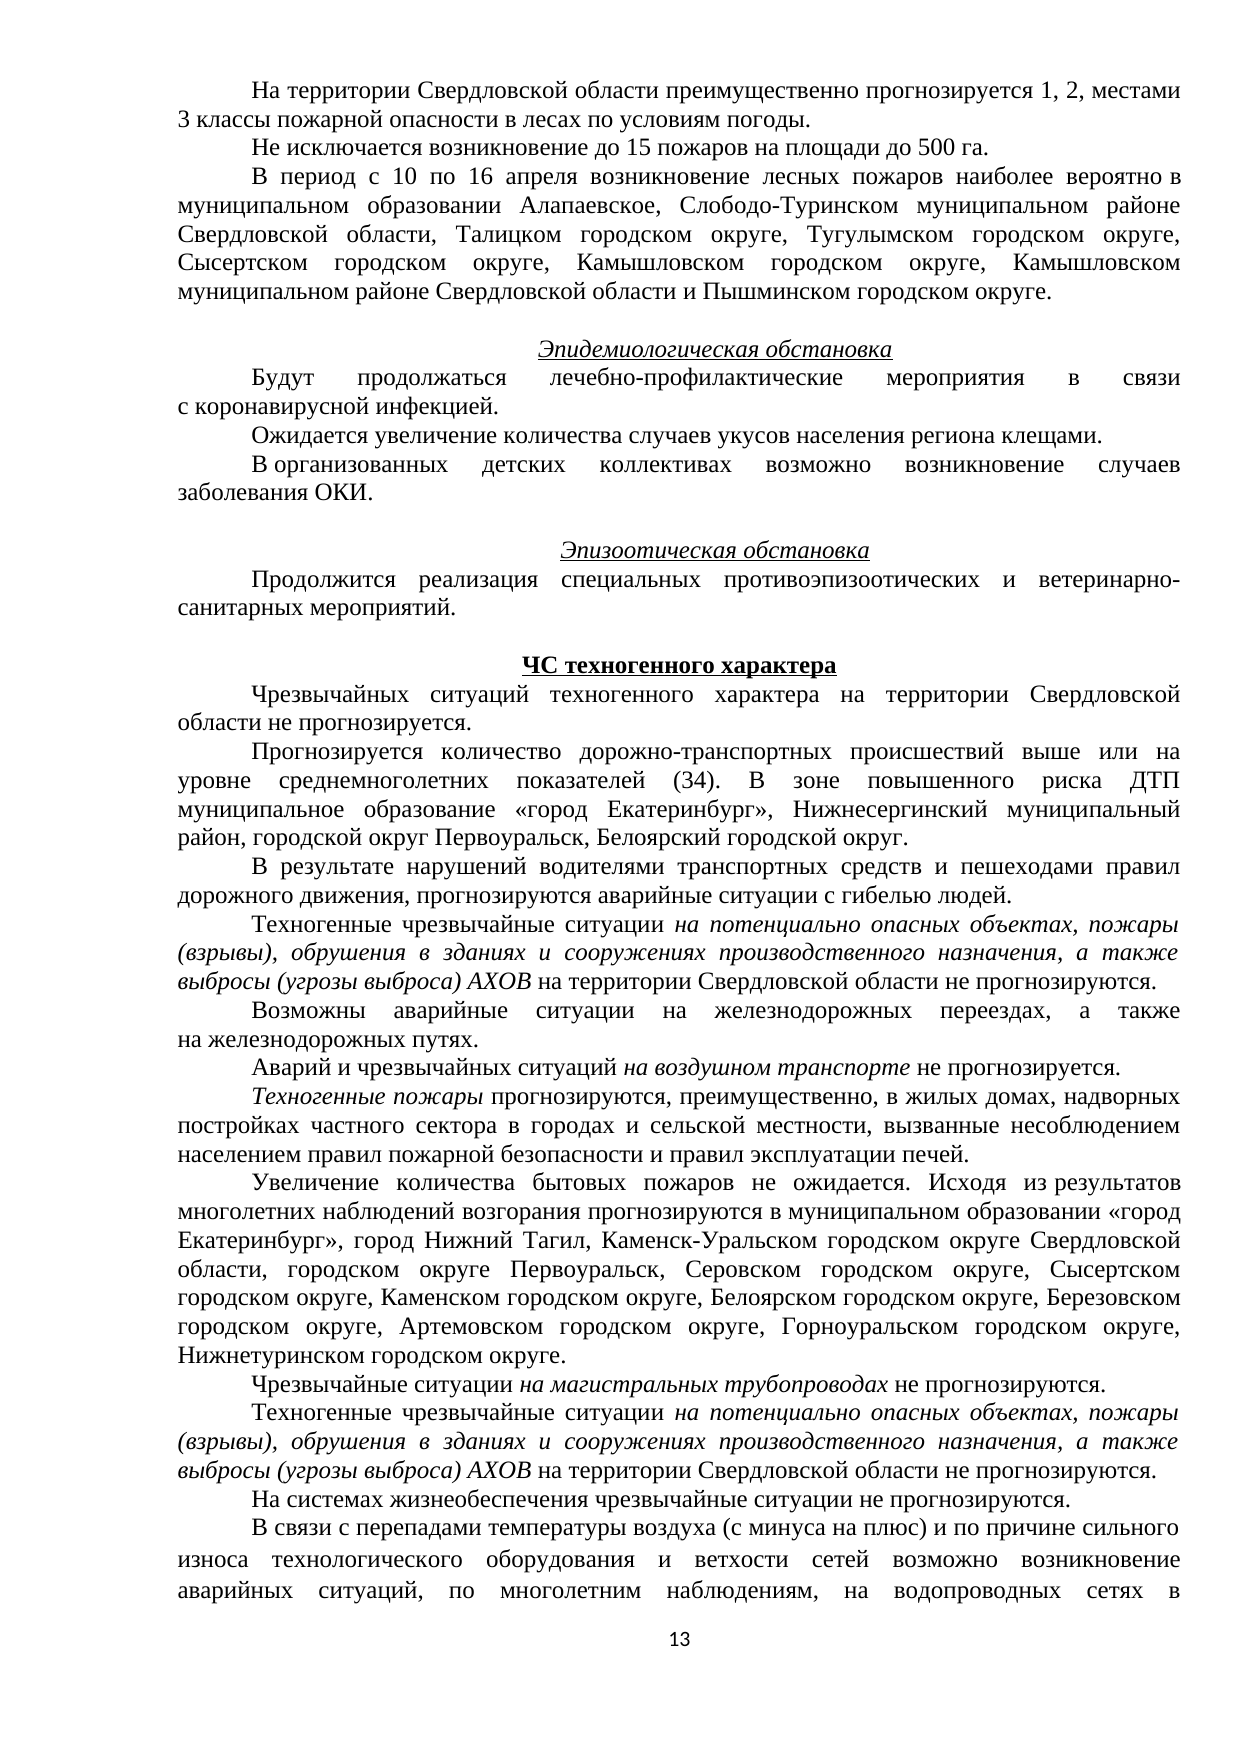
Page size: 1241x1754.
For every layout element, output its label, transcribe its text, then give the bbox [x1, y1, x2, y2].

text В период с 10 по 16 апреля возникновение лесных пожаров наиболее вероятно в муниципальном образовании Алапаевское, Слободо-Туринском муниципальном районе Свердловской области, Талицком городском округе, Тугулымском городском округе, Сысертском городском округе, Камышловском городском округе, Камышловском муниципальном районе Свердловской области и Пышминском городском округе. [177, 161, 1181, 305]
text Эпидемиологическая обстановка [177, 334, 1181, 362]
text Будут продолжаться лечебно-профилактические мероприятия в связи с коронавирусной инфекцией. [177, 362, 1181, 420]
text Аварий и чрезвычайных ситуаций на воздушном транспорте не прогнозируется. [177, 1052, 1181, 1081]
text Техногенные чрезвычайные ситуации на потенциально опасных объектах, пожары (взрывы), обрушения в зданиях и сооружениях производственного назначения, а также выбросы (угрозы выброса) АХОВ на территории Свердловской области не прогнозируются. [177, 1397, 1181, 1484]
text Чрезвычайные ситуации на магистральных трубопроводах не прогнозируются. [177, 1369, 1181, 1397]
text На территории Свердловской области преимущественно прогнозируется 1, 2, местами 3 классы пожарной опасности в лесах по условиям погоды. [177, 75, 1181, 132]
text Продолжится реализация специальных противоэпизоотических и ветеринарно-санитарных мероприятий. [177, 564, 1181, 621]
text Техногенные пожары прогнозируются, преимущественно, в жилых домах, надворных постройках частного сектора в городах и сельской местности, вызванные несоблюдением населением правил пожарной безопасности и правил эксплуатации печей. [177, 1081, 1181, 1167]
text В связи с перепадами температуры воздуха (с минуса на плюс) и по причине сильного износа технологического оборудования и ветхости сетей возможно возникновение аварийных ситуаций, по многолетним наблюдениям, на водопроводных сетях в [177, 1512, 1181, 1604]
text Чрезвычайных ситуаций техногенного характера на территории Свердловской области не прогнозируется. [177, 679, 1181, 736]
text Возможны аварийные ситуации на железнодорожных переездах, а также на железнодорожных путях. [177, 995, 1181, 1052]
text ЧС техногенного характера [177, 650, 1181, 679]
text Увеличение количества бытовых пожаров не ожидается. Исходя из результатов многолетних наблюдений возгорания прогнозируются в муниципальном образовании «город Екатеринбург», город Нижний Тагил, Каменск-Уральском городском округе Свердловской области, городском округе Первоуральск, Серовском городском округе, Сысертском городском округе, Каменском городском округе, Белоярском городском округе, Березовском городском округе, Артемовском городском округе, Горноуральском городском округе, Нижнетуринском городском округе. [177, 1167, 1181, 1369]
text Не исключается возникновение до 15 пожаров на площади до 500 га. [177, 132, 1181, 161]
text Ожидается увеличение количества случаев укусов населения региона клещами. [177, 420, 1181, 449]
text В организованных детских коллективах возможно возникновение случаев заболевания ОКИ. [177, 449, 1181, 506]
text Прогнозируется количество дорожно-транспортных происшествий выше или на уровне среднемноголетних показателей (34). В зоне повышенного риска ДТП муниципальное образование «город Екатеринбург», Нижнесергинский муниципальный район, городской округ Первоуральск, Белоярский городской округ. [177, 736, 1181, 851]
text Эпизоотическая обстановка [177, 535, 1181, 564]
text На системах жизнеобеспечения чрезвычайные ситуации не прогнозируются. [177, 1484, 1181, 1512]
text В результате нарушений водителями транспортных средств и пешеходами правил дорожного движения, прогнозируются аварийные ситуации с гибелью людей. [177, 851, 1181, 909]
text Техногенные чрезвычайные ситуации на потенциально опасных объектах, пожары (взрывы), обрушения в зданиях и сооружениях производственного назначения, а также выбросы (угрозы выброса) АХОВ на территории Свердловской области не прогнозируются. [177, 909, 1181, 995]
